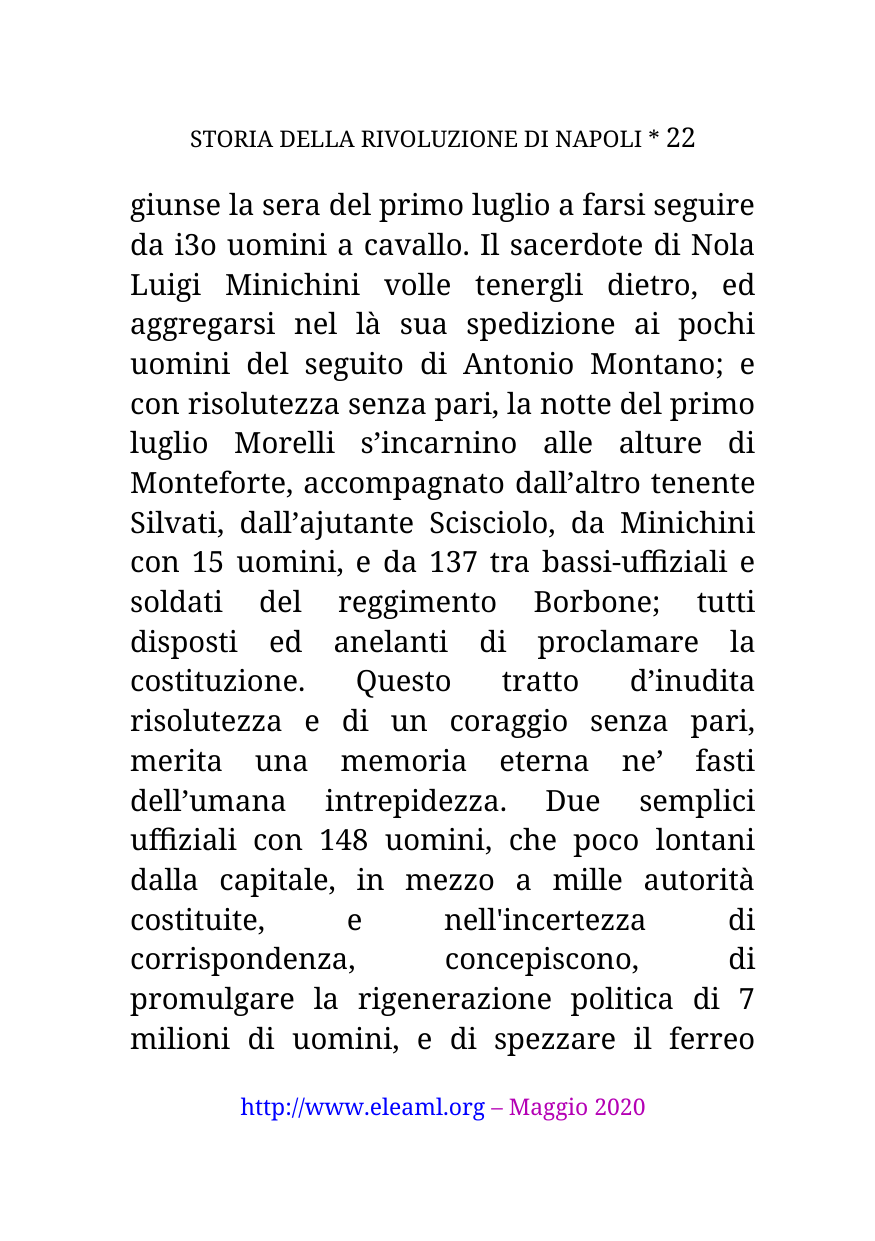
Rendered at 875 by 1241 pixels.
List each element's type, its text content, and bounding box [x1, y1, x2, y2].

text giunse la sera del primo luglio a farsi seguire da i3o uomini a cavallo. Il sacerdote di Nola Luigi Minichini volle tenergli dietro, ed aggregarsi nel là sua spedizione ai pochi uomini del seguito di Antonio Montano; e con risolutezza senza pari, la notte del primo luglio Morelli s’incarnino alle alture di Monteforte, accompagnato dall’altro tenente Silvati, dall’ajutante Scisciolo, da Minichini con 15 uomini, e da 137 tra bassi-uffiziali e soldati del reggimento Borbone; tutti disposti ed anelanti di proclamare la costituzione. Questo tratto d’inudita risolutezza e di un coraggio senza pari, merita una memoria eterna ne’ fasti dell’umana intrepidezza. Due semplici uffiziali con 148 uomini, che poco lontani dalla capitale, in mezzo a mille autorità costituite, e nell'incertezza di corrispondenza, concepiscono, di promulgare la rigenerazione politica di 7 milioni di uomini, e di spezzare il ferreo [130, 184, 756, 1058]
